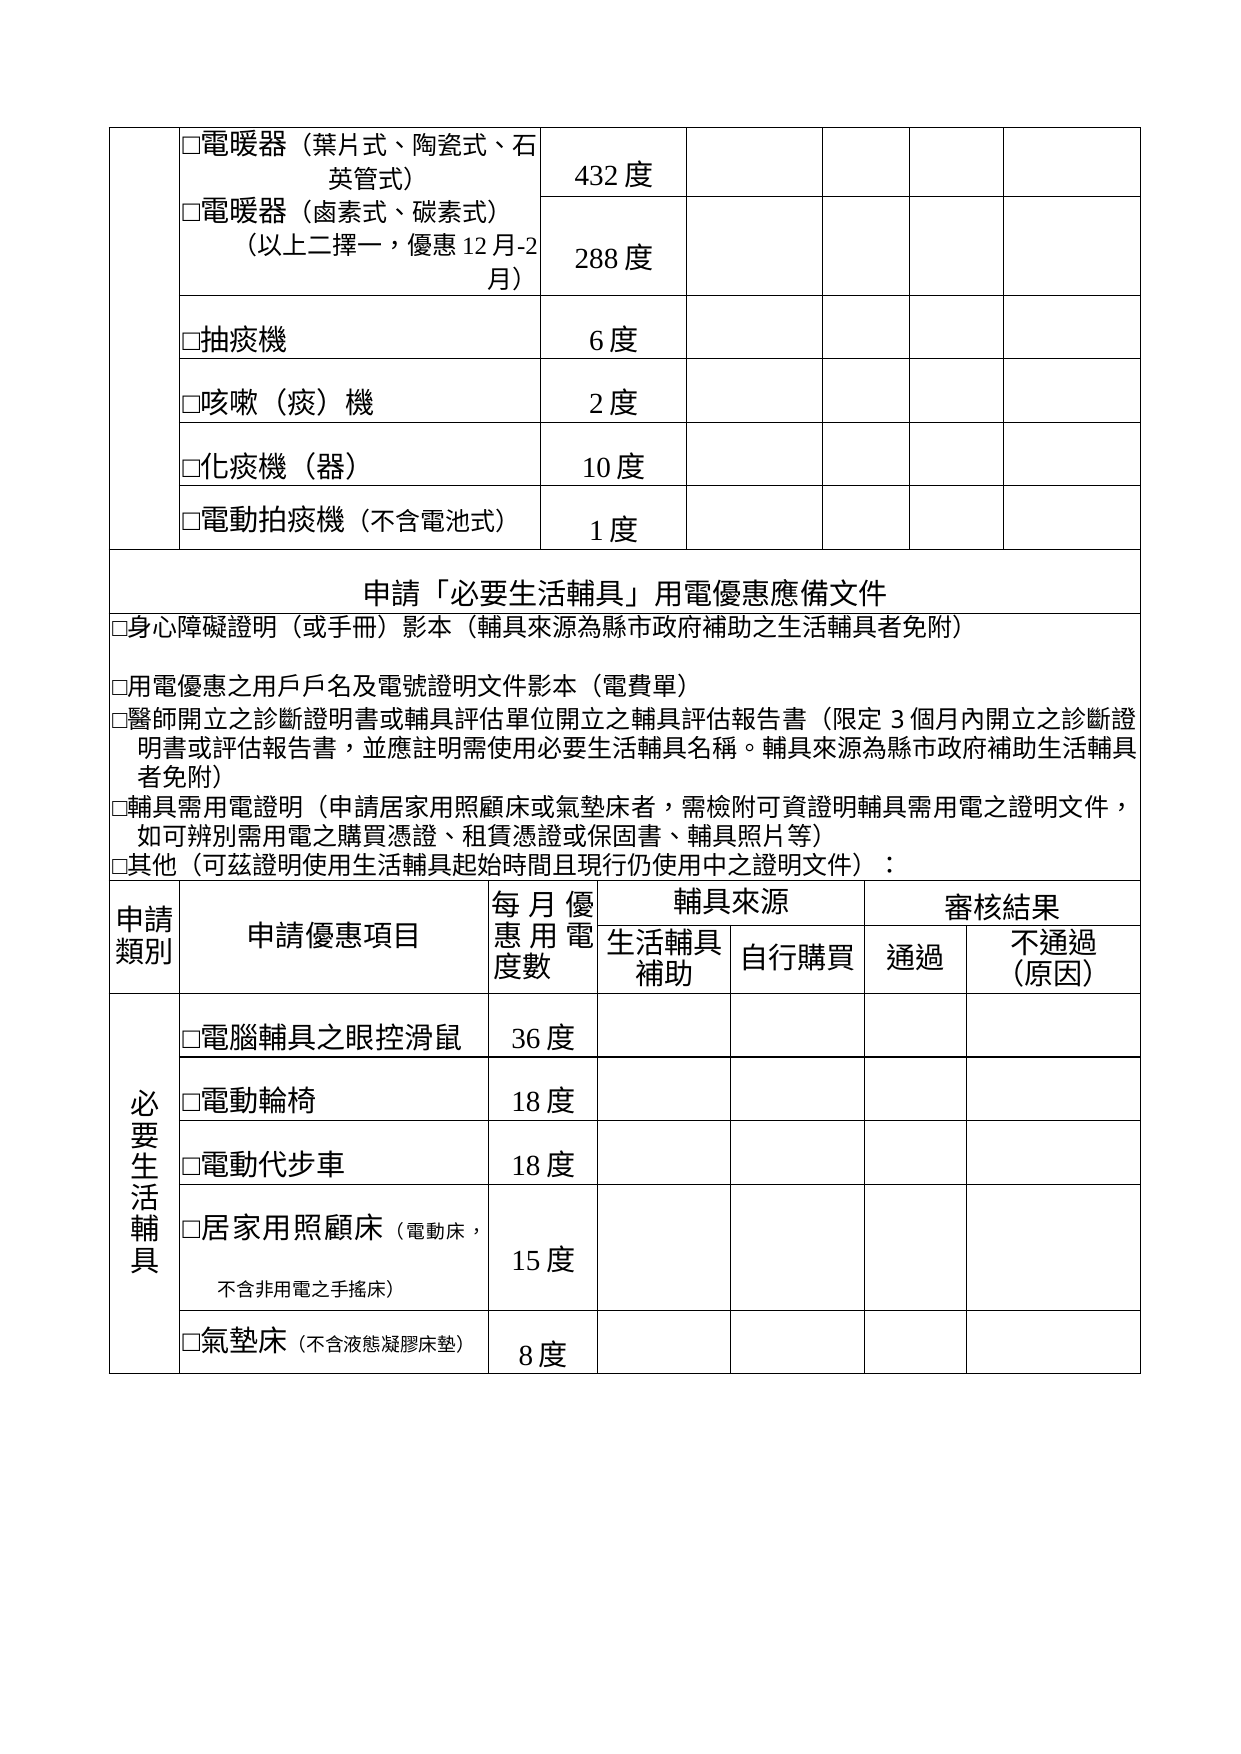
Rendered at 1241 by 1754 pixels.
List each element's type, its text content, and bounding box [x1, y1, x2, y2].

table_cell □身心障礙證明（或手冊）影本（輔具來源為縣市政府補助之生活輔具者免附） □用電優惠之用戶戶名及電號證明文件影本（電費單） □醫師開立之診斷證明書或輔具評估單位開立之輔具評估報告書（限定3個月內開立之診斷證明書或評估報告書，並應註明需使用必要生活輔具名稱。輔具來源為縣市政府補助生活輔具者免附） □輔具需用電證明（申請居家用照顧床或氣墊床者，需檢附可資證明輔具需用電之證明文件，如可辨別需用電之購買憑證、租賃憑證或保固書、輔具照片等） □其他（可茲證明使用生活輔具起始時間且現行仍使用中之證明文件）： [110, 614, 1140, 880]
table_cell □電動拍痰機（不含電池式） [180, 486, 540, 549]
table_cell [687, 423, 822, 485]
table_cell [110, 128, 179, 549]
table_cell [865, 1121, 966, 1183]
table_cell [598, 1185, 730, 1309]
table_cell [865, 994, 966, 1056]
table_cell 輔具來源 [598, 881, 864, 925]
table_cell 必 要 生 活 輔 具 [110, 994, 179, 1373]
table_cell [731, 994, 864, 1056]
table_cell 2度 [541, 359, 686, 422]
table_cell 10度 [541, 423, 686, 485]
table_cell [823, 359, 909, 422]
table_cell 生活輔具 補助 [598, 926, 730, 993]
table_cell [967, 994, 1140, 1056]
table_cell 1度 [541, 486, 686, 549]
table_cell [731, 1311, 864, 1373]
table_cell [598, 1058, 730, 1120]
table_cell 15度 [489, 1185, 597, 1309]
table_cell [865, 1058, 966, 1120]
table_cell [687, 128, 822, 196]
table_cell [823, 197, 909, 295]
table_cell [731, 1121, 864, 1183]
table_cell [1004, 296, 1140, 358]
table_cell [967, 1058, 1140, 1120]
table_cell [910, 423, 1003, 485]
table_cell □居家用照顧床（電動床，不含非用電之手搖床） [180, 1185, 488, 1309]
table_cell 8度 [489, 1311, 597, 1373]
table_cell □電動輪椅 [180, 1058, 488, 1120]
table_cell [731, 1058, 864, 1120]
table_cell [967, 1121, 1140, 1183]
table_cell 申請優惠項目 [180, 881, 488, 993]
table_cell [598, 1121, 730, 1183]
table_cell 36度 [489, 994, 597, 1056]
table_cell [823, 128, 909, 196]
table_cell □電腦輔具之眼控滑鼠 [180, 994, 488, 1056]
table_cell □抽痰機 [180, 296, 540, 358]
table_cell [598, 994, 730, 1056]
table_cell [865, 1185, 966, 1309]
table_cell [731, 1185, 864, 1309]
table_cell 432度 [541, 128, 686, 196]
table_cell [1004, 359, 1140, 422]
table_cell 18度 [489, 1121, 597, 1183]
table_cell [1004, 128, 1140, 196]
table_cell [687, 359, 822, 422]
table_cell 6度 [541, 296, 686, 358]
table_cell [598, 1311, 730, 1373]
table_cell [823, 486, 909, 549]
table_cell [823, 423, 909, 485]
table_cell [910, 296, 1003, 358]
table_cell 不通過 （原因） [967, 926, 1140, 993]
table_cell [865, 1311, 966, 1373]
table_cell [823, 296, 909, 358]
table_cell [967, 1185, 1140, 1309]
table_cell [910, 359, 1003, 422]
table_cell 審核結果 [865, 881, 1140, 925]
table_cell [967, 1311, 1140, 1373]
table_cell 申請類別 [110, 881, 179, 993]
table_cell 18度 [489, 1058, 597, 1120]
table_cell [910, 197, 1003, 295]
table_cell [1004, 486, 1140, 549]
table_cell □氣墊床（不含液態凝膠床墊） [180, 1311, 488, 1373]
table_cell □化痰機（器） [180, 423, 540, 485]
table_cell [1004, 197, 1140, 295]
table_cell 申請「必要生活輔具」用電優惠應備文件 [110, 550, 1140, 612]
table_cell [910, 486, 1003, 549]
table_cell [687, 296, 822, 358]
table_cell [687, 486, 822, 549]
table_cell [687, 197, 822, 295]
table_cell [910, 128, 1003, 196]
table_cell [1004, 423, 1140, 485]
table_cell 通過 [865, 926, 966, 993]
table_cell 288度 [541, 197, 686, 295]
table_cell 每月優惠用電度數 [489, 881, 597, 993]
table_cell 自行購買 [731, 926, 864, 993]
table_cell □電動代步車 [180, 1121, 488, 1183]
table_cell □電暖器（葉片式、陶瓷式、石英管式） □電暖器（鹵素式、碳素式） （以上二擇一，優惠12月-2月） [180, 128, 540, 295]
table_cell □咳嗽（痰）機 [180, 359, 540, 422]
